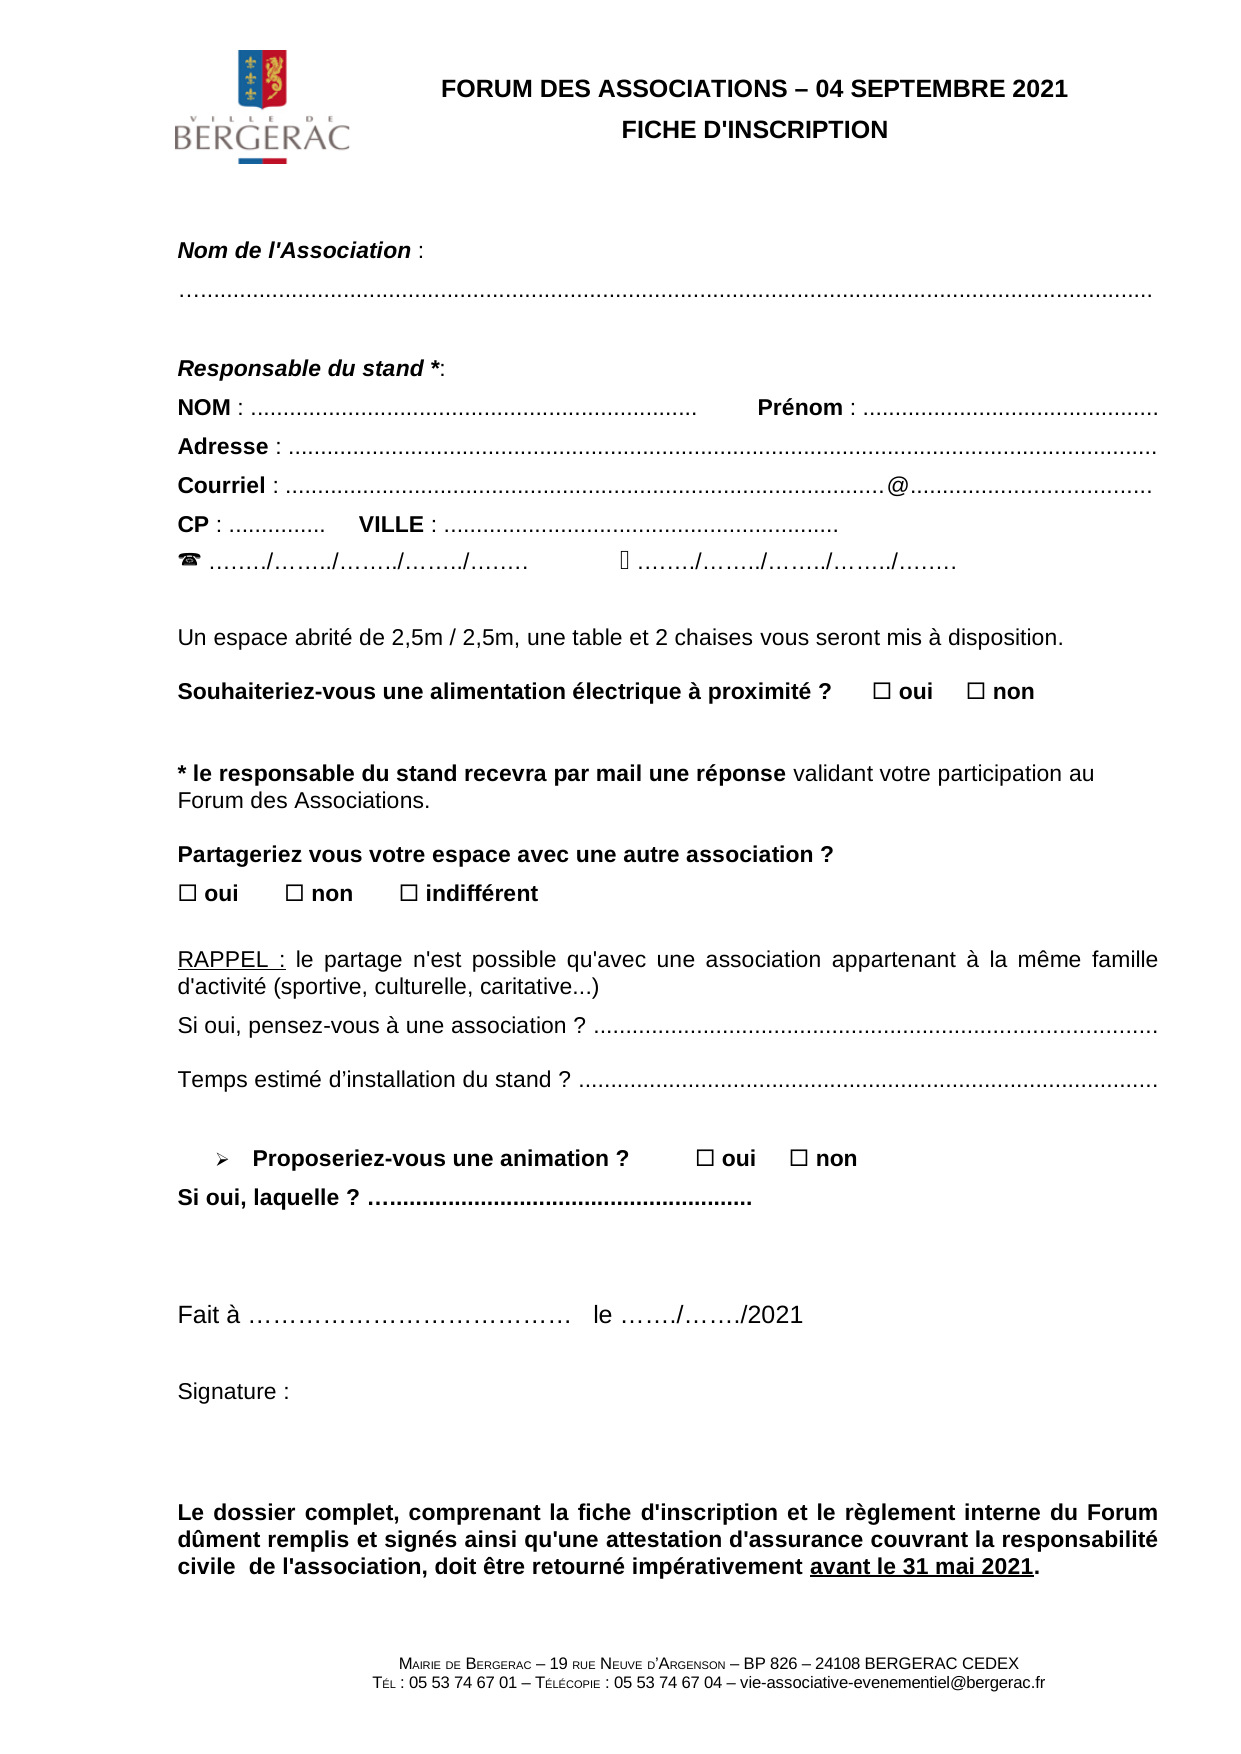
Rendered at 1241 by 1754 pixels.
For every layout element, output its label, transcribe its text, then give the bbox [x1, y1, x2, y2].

text  ….…./……../……../……../….….  ….…./……../……../……../….…. [177, 547, 1160, 575]
text CP : ............... VILLE : ............................................................. [177, 510, 1160, 537]
text Un espace abrité de 2,5m / 2,5m, une table et 2 chaises vous seront mis à disposition. [177, 623, 1160, 651]
text  oui  non  indifférent [177, 879, 1160, 906]
list Proposeriez-vous une animation ?  oui  non [215, 1144, 1160, 1171]
text Responsable du stand *: [177, 354, 1160, 381]
text * le responsable du stand recevra par mail une réponse validant votre participation au Forum des Associations. [177, 759, 1160, 813]
text Souhaiteriez-vous une alimentation électrique à proximité ?  oui  non [177, 678, 1160, 705]
text FORUM DES ASSOCIATIONS – 04 SEPTEMBRE 2021 [350, 73, 1160, 102]
text Fait à ………………………………… le ……./……./2021 [177, 1300, 1160, 1329]
text Partageriez vous votre espace avec une autre association ? [177, 840, 1160, 867]
text Si oui, laquelle ? …........................................................ [177, 1183, 1160, 1210]
subtitle Le dossier complet, comprenant la fiche d'inscription et le règlement interne du Forum dûment remplis et signés ainsi qu'une attestation d'assurance couvrant la responsabilité civile de l'association, doit être retourné impérativement avant le 31 mai 2021. [177, 1498, 1160, 1579]
text …................................................................................................................................................... [177, 276, 1160, 303]
text Courriel : @ [177, 471, 1160, 498]
text Nom de l'Association : [177, 237, 1160, 264]
text Temps estimé d’installation du stand ? [177, 1066, 1160, 1093]
text Adresse : [177, 432, 1160, 459]
text NOM : ..................................................................... Prénom : [177, 393, 1160, 420]
text RAPPEL : le partage n'est possible qu'avec une association appartenant à la même famille d'activité (sportive, culturelle, caritative...) [177, 945, 1160, 999]
text Si oui, pensez-vous à une association ? [177, 1012, 1160, 1039]
text FICHE D'INSCRIPTION [350, 114, 1160, 143]
text Signature : [177, 1377, 1160, 1404]
picture [175, 50, 350, 164]
